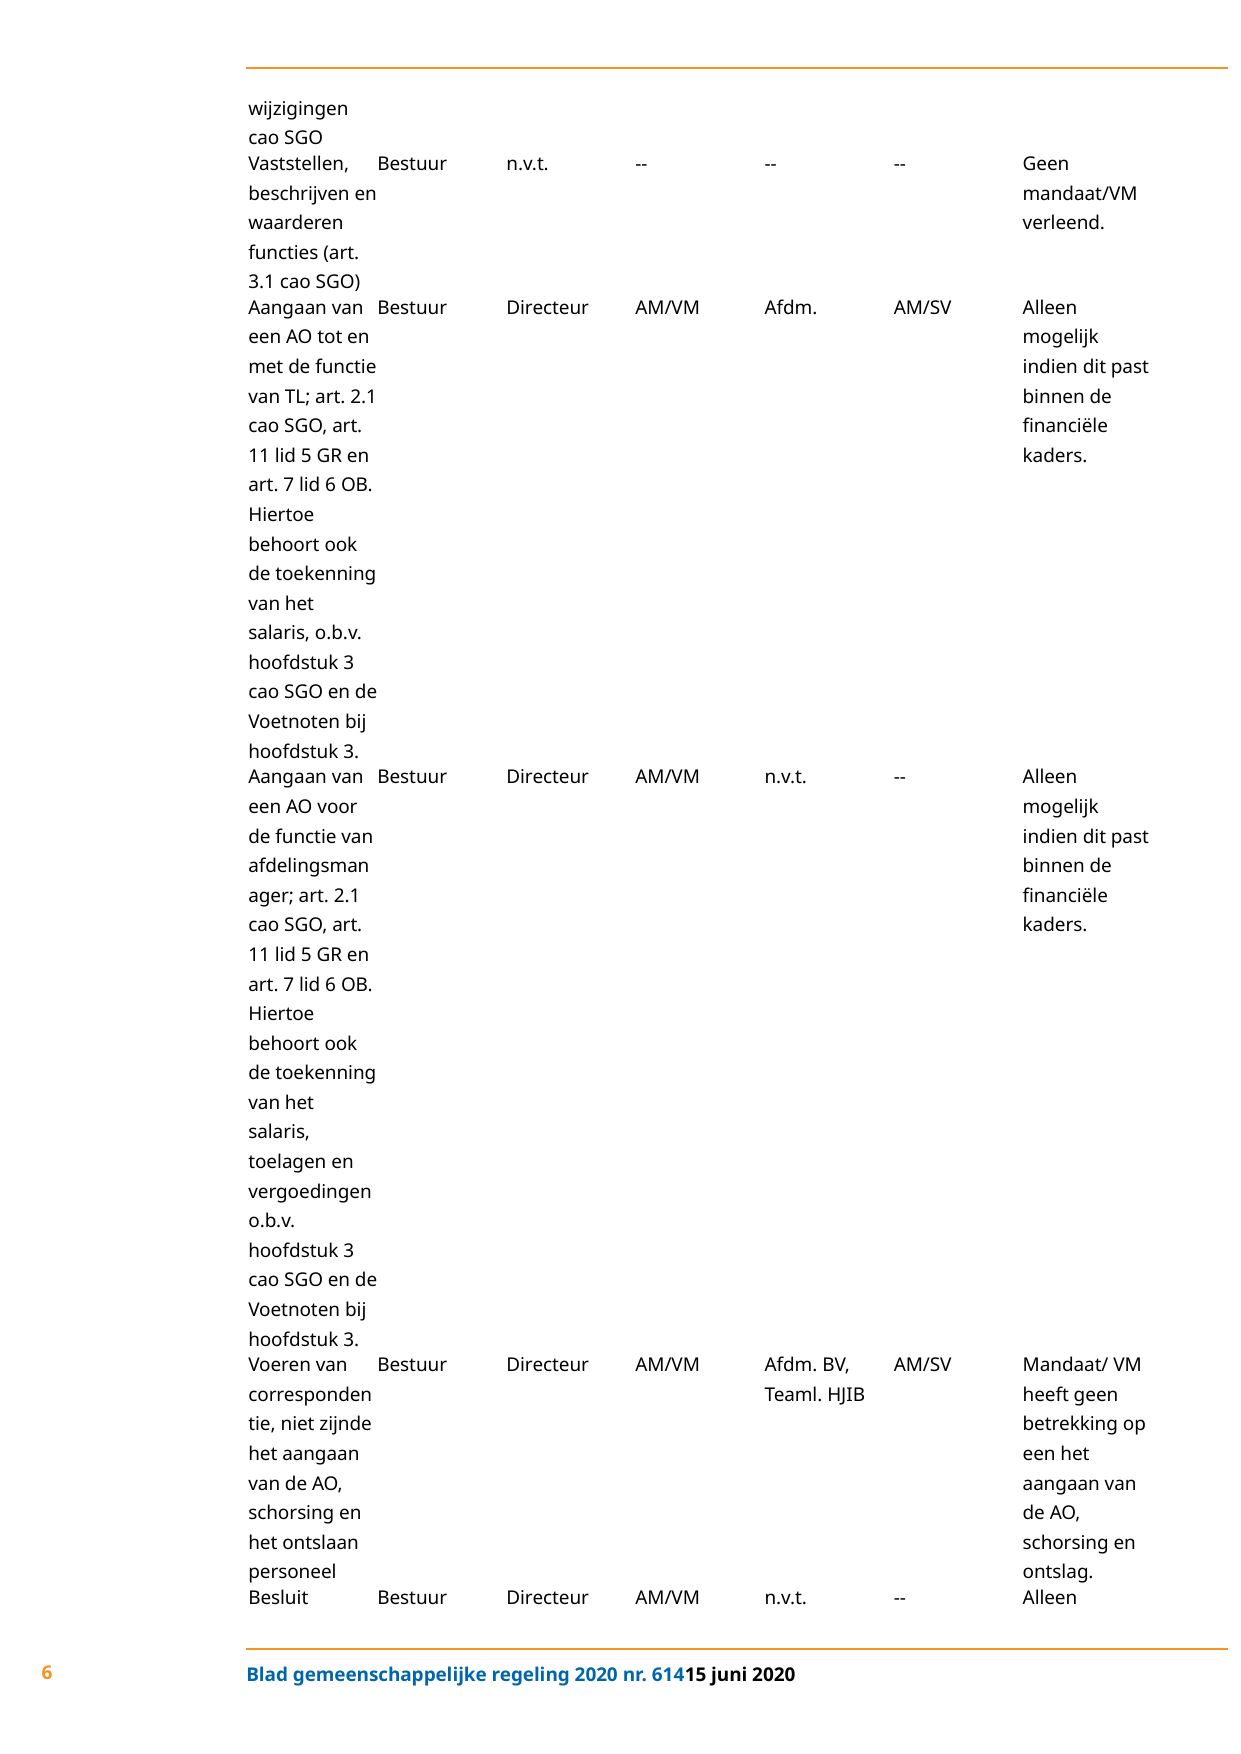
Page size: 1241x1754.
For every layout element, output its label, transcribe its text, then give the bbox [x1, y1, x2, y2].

table_cell AM/VM [635, 1351, 764, 1584]
table_cell Afdm. BV, Teaml. HJIB [764, 1351, 893, 1584]
table_cell [1023, 95, 1152, 150]
table_cell Alleen mogelijk indien dit past binnen de financiële kaders. [1023, 764, 1152, 1351]
table_cell -- [894, 1584, 1022, 1610]
table_cell -- [764, 95, 893, 150]
picture [41, 47, 231, 172]
table_cell Directeur [506, 1351, 635, 1584]
table_cell -- [635, 150, 764, 294]
table_cell Vaststellen, beschrijven en waarderen functies (art. 3.1 cao SGO) [248, 150, 377, 294]
table_cell [377, 95, 506, 150]
table_cell Afdm. [764, 294, 893, 764]
table_cell -- [764, 150, 893, 294]
table_cell AM/VM [635, 1584, 764, 1610]
table_cell -- [894, 95, 1022, 150]
table_cell Bestuur [377, 294, 506, 764]
table_cell Directeur [506, 764, 635, 1351]
table_cell AM/SV [894, 294, 1022, 764]
table_cell AM/SV [894, 1351, 1022, 1584]
table_cell n.v.t. [764, 764, 893, 1351]
table_cell n.v.t. [764, 1584, 893, 1610]
table_cell -- [894, 764, 1022, 1351]
table_cell Alleen [1023, 1584, 1152, 1610]
table_cell n.v.t. [506, 150, 635, 294]
table_cell Directeur [506, 1584, 635, 1610]
table_cell Bestuur [377, 764, 506, 1351]
table_cell Bestuur [377, 1351, 506, 1584]
table_cell Bestuur [377, 150, 506, 294]
table_cell [506, 95, 635, 150]
table_cell -- [635, 95, 764, 150]
table_cell Geen mandaat/VM verleend. [1023, 150, 1152, 294]
table_cell Bestuur [377, 1584, 506, 1610]
table_cell Mandaat/ VM heeft geen betrekking op een het aangaan van de AO, schorsing en ontslag. [1023, 1351, 1152, 1584]
table_cell AM/VM [635, 764, 764, 1351]
table_cell Aangaan van een AO tot en met de functie van TL; art. 2.1 cao SGO, art. 11 lid 5 GR en art. 7 lid 6 OB. Hiertoe behoort ook de toekenning van het salaris, o.b.v. hoofdstuk 3 cao SGO en de Voetnoten bij hoofdstuk 3. [248, 294, 377, 764]
table_cell AM/VM [635, 294, 764, 764]
table_cell Besluit [248, 1584, 377, 1610]
table_cell wijzigingen cao SGO [248, 95, 377, 150]
table_cell Aangaan van een AO voor de functie van afdelingsmanager; art. 2.1 cao SGO, art. 11 lid 5 GR en art. 7 lid 6 OB. Hiertoe behoort ook de toekenning van het salaris, toelagen en vergoedingen o.b.v. hoofdstuk 3 cao SGO en de Voetnoten bij hoofdstuk 3. [248, 764, 377, 1351]
table_cell Alleen mogelijk indien dit past binnen de financiële kaders. [1023, 294, 1152, 764]
table_cell Voeren van correspondentie, niet zijnde het aangaan van de AO, schorsing en het ontslaan personeel [248, 1351, 377, 1584]
table_cell -- [894, 150, 1022, 294]
table_cell Directeur [506, 294, 635, 764]
